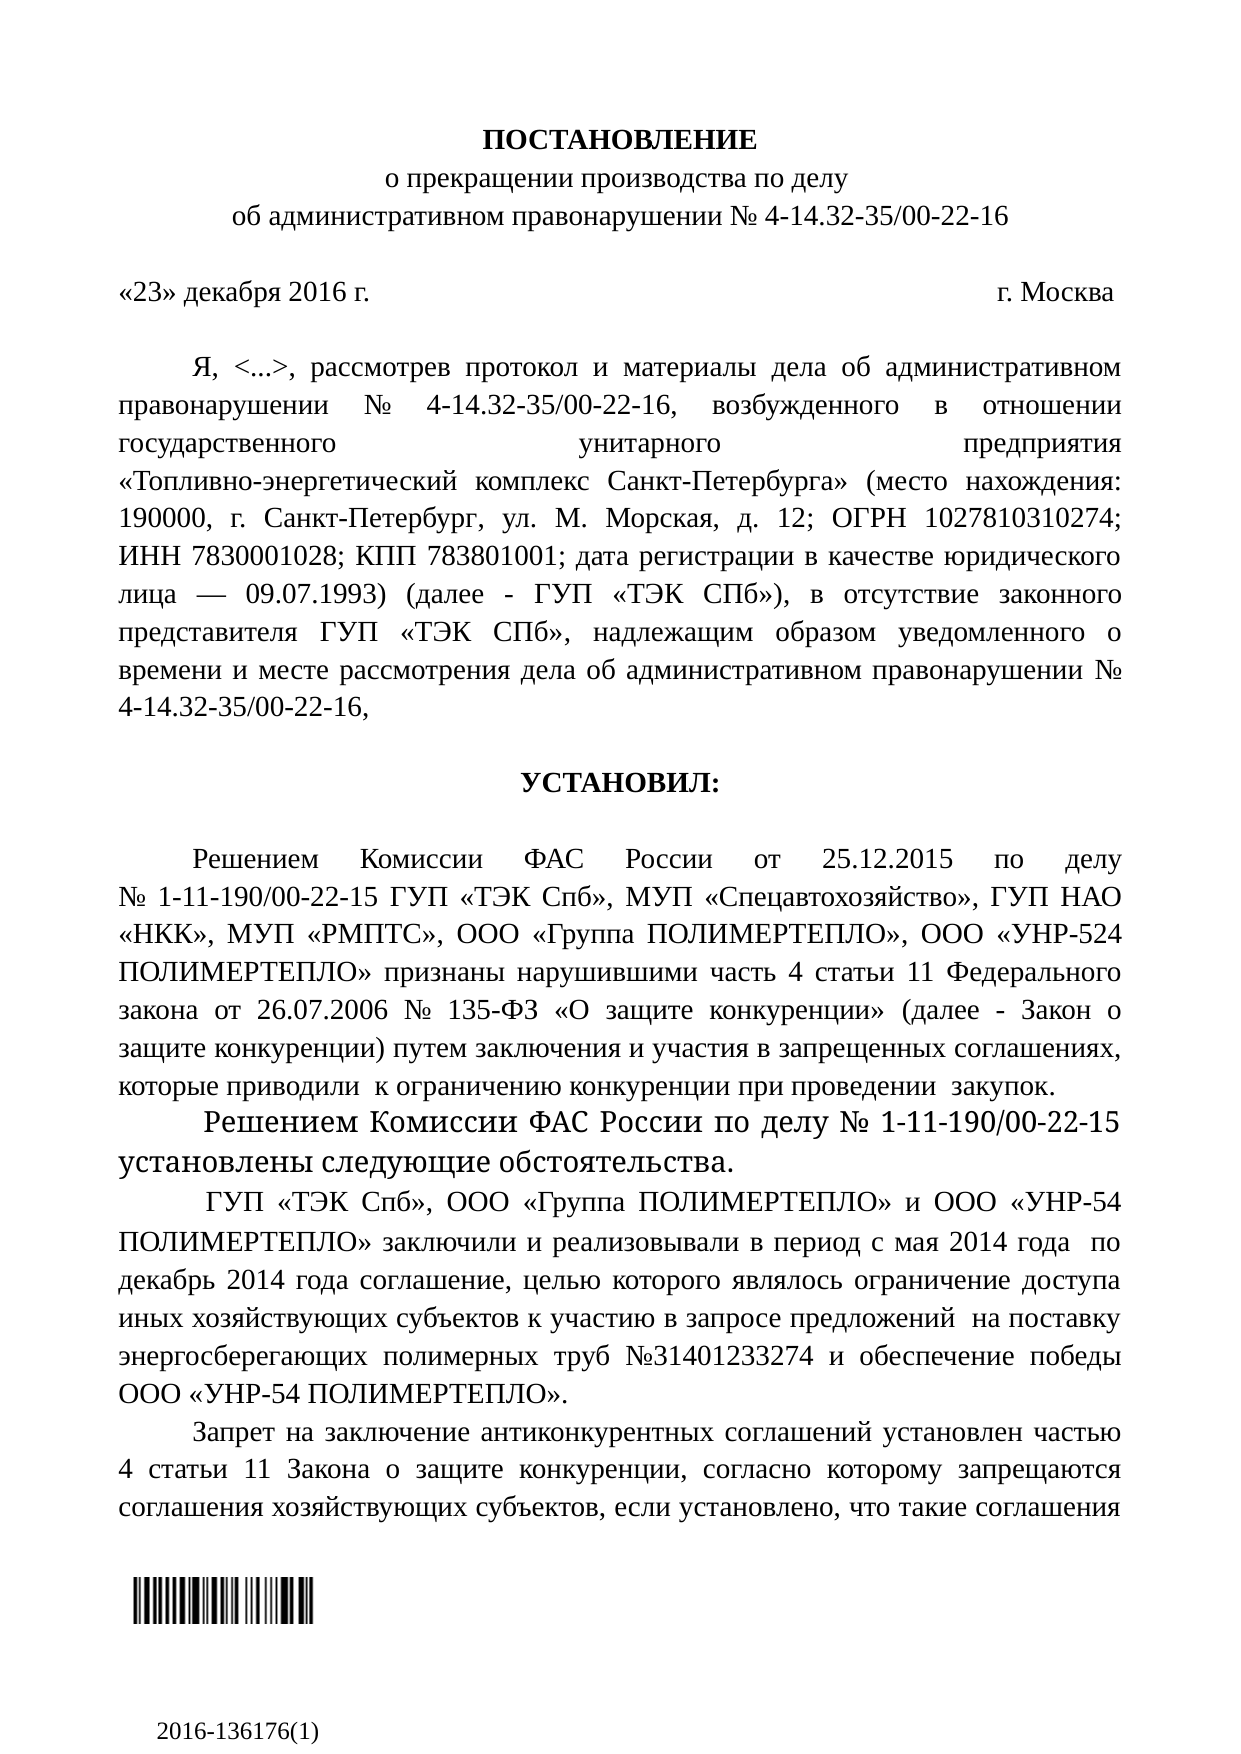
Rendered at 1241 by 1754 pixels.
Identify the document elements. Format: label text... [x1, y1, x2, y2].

text ГУП «ТЭК Спб», ООО «Группа ПОЛИМЕРТЕПЛО» и ООО «УНР-54 ПОЛИМЕРТЕПЛО» заключили и реализовывали в период с мая 2014 года по декабрь 2014 года соглашение, целью которого являлось ограничение доступа иных хозяйствующих субъектов к участию в запросе предложений на поставку энергосберегающих полимерных труб №31401233274 и обеспечение победы ООО «УНР-54 ПОЛИМЕРТЕПЛО». [118, 1181, 1122, 1409]
text Решением Комиссии ФАС России по делу № 1-11-190/00-22-15 установлены следующие обстоятельства. [118, 1101, 1122, 1181]
text ПОСТАНОВЛЕНИЕ [118, 118, 1122, 156]
text Запрет на заключение антиконкурентных соглашений установлен частью 4 статьи 11 Закона о защите конкуренции, согласно которому запрещаются соглашения хозяйствующих субъектов, если установлено, что такие соглашения [118, 1409, 1122, 1523]
text об административном правонарушении № 4-14.32-35/00-22-16 [118, 194, 1122, 232]
picture [118, 1577, 331, 1624]
text о прекращении производства по делу [118, 156, 1122, 194]
text УСТАНОВИЛ: [118, 761, 1122, 799]
text Решением Комиссии ФАС России от 25.12.2015 по делу № 1-11-190/00-22-15 ГУП «ТЭК Спб», МУП «Спецавтохозяйство», ГУП НАО «НКК», МУП «РМПТС», ООО «Группа ПОЛИМЕРТЕПЛО», ООО «УНР-524 ПОЛИМЕРТЕПЛО» признаны нарушившими часть 4 статьи 11 Федерального закона от 26.07.2006 № 135-ФЗ «О защите конкуренции» (далее - Закон о защите конкуренции) путем заключения и участия в запрещенных соглашениях, которые приводили к ограничению конкуренции при проведении закупок. [118, 837, 1122, 1101]
text «23» декабря 2016 г. г. Москва [118, 269, 1122, 307]
text Я, <...>, рассмотрев протокол и материалы дела об административном правонарушении № 4-14.32-35/00-22-16, возбужденного в отношении государственного унитарного предприятия «Топливно-энергетический комплекс Санкт-Петербурга» (место нахождения: 190000, г. Санкт-Петербург, ул. М. Морская, д. 12; ОГРН 1027810310274; ИНН 7830001028; КПП 783801001; дата регистрации в качестве юридического лица — 09.07.1993) (далее - ГУП «ТЭК СПб»), в отсутствие законного представителя ГУП «ТЭК СПб», надлежащим образом уведомленного о времени и месте рассмотрения дела об административном правонарушении № 4-14.32-35/00-22-16, [118, 345, 1122, 723]
